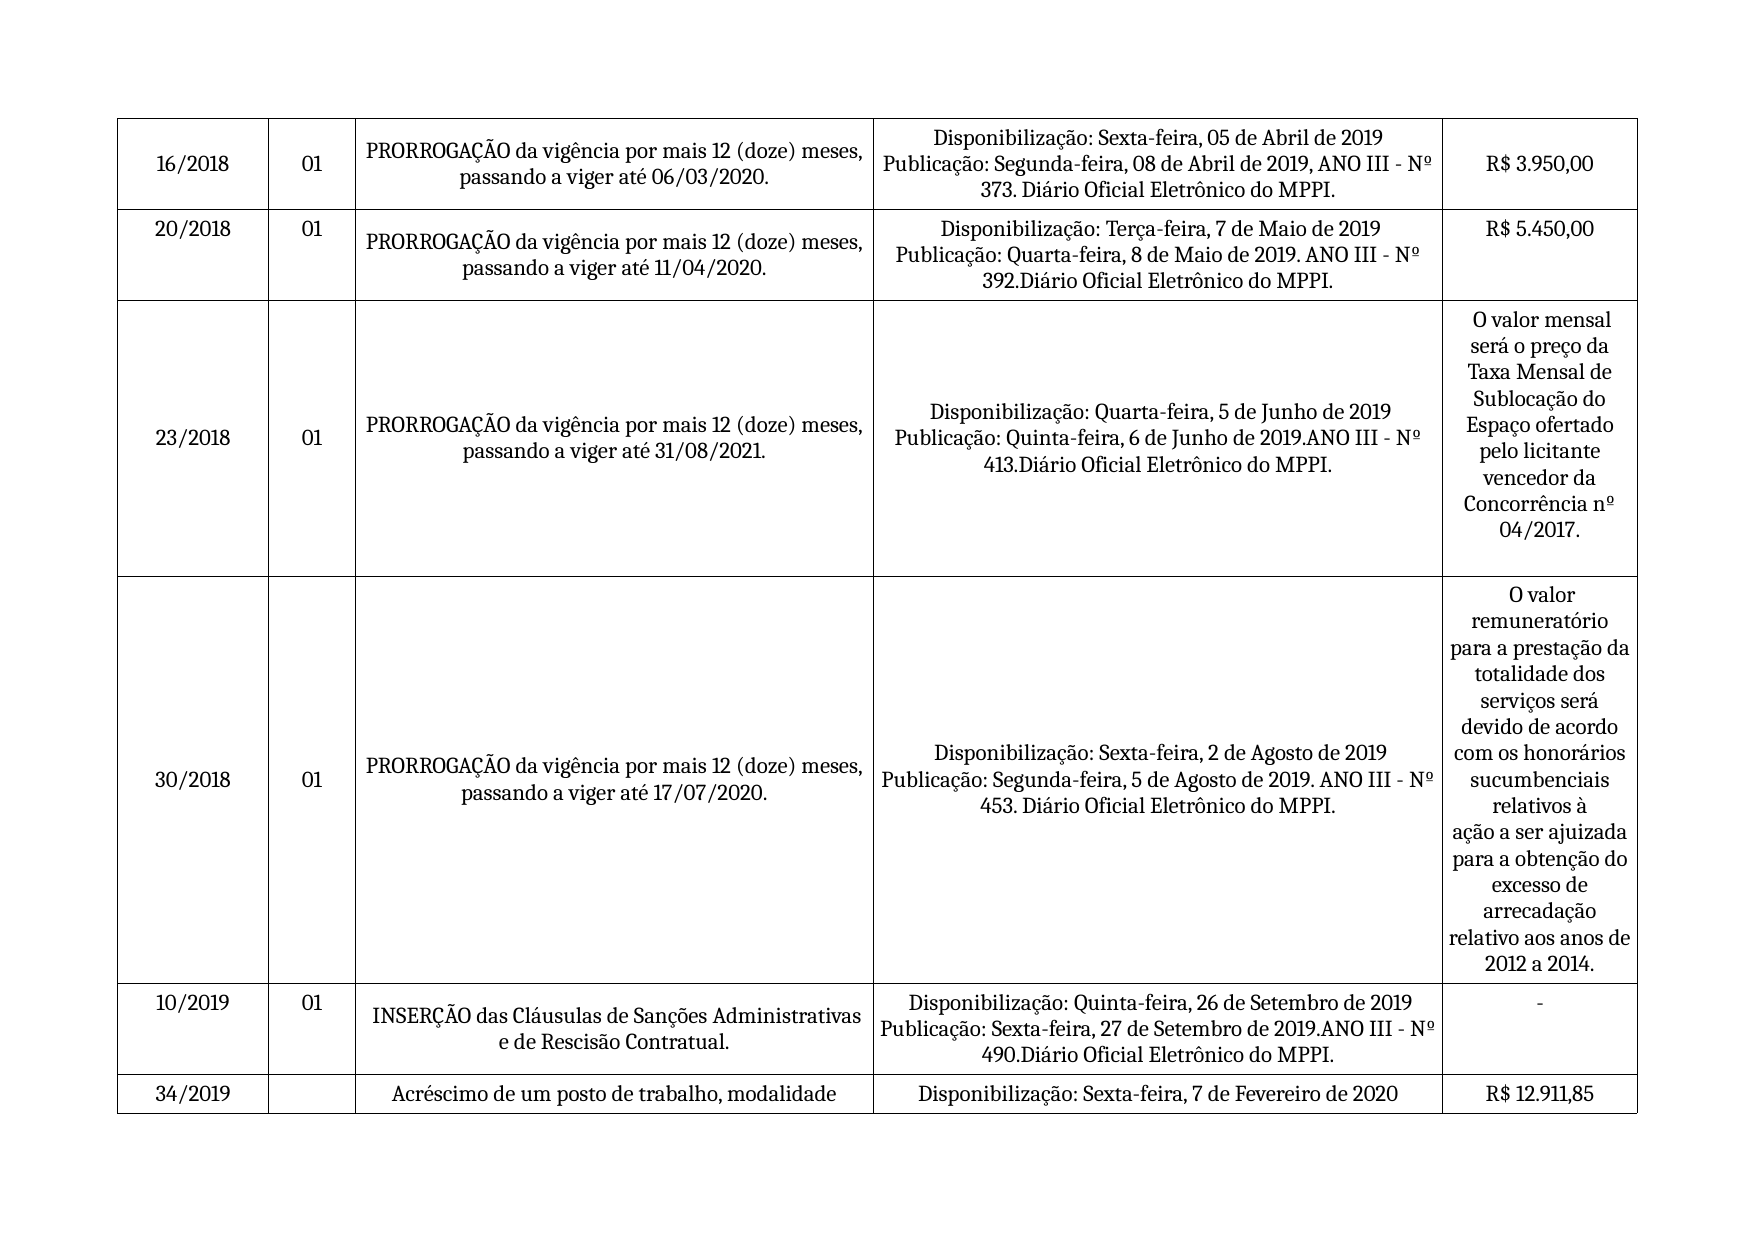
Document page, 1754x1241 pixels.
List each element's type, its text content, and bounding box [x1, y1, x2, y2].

table_cell R$ 5.450,00 [1443, 210, 1637, 300]
table_cell 01 [269, 301, 355, 576]
table_cell Disponibilização: Sexta-feira, 7 de Fevereiro de 2020 [874, 1075, 1442, 1112]
table_cell 01 [269, 577, 355, 983]
table_cell Disponibilização: Quarta-feira, 5 de Junho de 2019 Publicação: Quinta-feira, 6 de Junho de 2019.ANO III - Nº 413.Diário Oficial Eletrônico do MPPI. [874, 301, 1442, 576]
table_cell - [1443, 984, 1637, 1074]
table_cell R$ 12.911,85 [1443, 1075, 1637, 1112]
table_cell R$ 3.950,00 [1443, 119, 1637, 209]
table_cell 01 [269, 984, 355, 1074]
table_cell 16/2018 [118, 119, 268, 209]
table_cell INSERÇÃO das Cláusulas de Sanções Administrativas e de Rescisão Contratual. [356, 984, 873, 1074]
table_cell PRORROGAÇÃO da vigência por mais 12 (doze) meses, passando a viger até 31/08/2021. [356, 301, 873, 576]
table_cell O valor mensal será o preço da Taxa Mensal de Sublocação do Espaço ofertado pelo licitante vencedor da Concorrência nº 04/2017. [1443, 301, 1637, 576]
table_cell [269, 1075, 355, 1112]
table_cell 20/2018 [118, 210, 268, 300]
table_cell Disponibilização: Sexta-feira, 2 de Agosto de 2019 Publicação: Segunda-feira, 5 de Agosto de 2019. ANO III - Nº 453. Diário Oficial Eletrônico do MPPI. [874, 577, 1442, 983]
table_cell 23/2018 [118, 301, 268, 576]
table_cell 01 [269, 210, 355, 300]
table_cell PRORROGAÇÃO da vigência por mais 12 (doze) meses, passando a viger até 06/03/2020. [356, 119, 873, 209]
table_cell PRORROGAÇÃO da vigência por mais 12 (doze) meses, passando a viger até 11/04/2020. [356, 210, 873, 300]
table_cell Disponibilização: Quinta-feira, 26 de Setembro de 2019 Publicação: Sexta-feira, 27 de Setembro de 2019.ANO III - Nº 490.Diário Oficial Eletrônico do MPPI. [874, 984, 1442, 1074]
table_cell PRORROGAÇÃO da vigência por mais 12 (doze) meses, passando a viger até 17/07/2020. [356, 577, 873, 983]
table_cell Acréscimo de um posto de trabalho, modalidade [356, 1075, 873, 1112]
table_cell 10/2019 [118, 984, 268, 1074]
table_cell 30/2018 [118, 577, 268, 983]
table_cell Disponibilização: Sexta-feira, 05 de Abril de 2019 Publicação: Segunda-feira, 08 de Abril de 2019, ANO III - Nº 373. Diário Oficial Eletrônico do MPPI. [874, 119, 1442, 209]
table_cell 34/2019 [118, 1075, 268, 1112]
table_cell O valor remuneratório para a prestação da totalidade dos serviços será devido de acordo com os honorários sucumbenciais relativos à ação a ser ajuizada para a obtenção do excesso de arrecadação relativo aos anos de 2012 a 2014. [1443, 577, 1637, 983]
table_cell Disponibilização: Terça-feira, 7 de Maio de 2019 Publicação: Quarta-feira, 8 de Maio de 2019. ANO III - Nº 392.Diário Oficial Eletrônico do MPPI. [874, 210, 1442, 300]
table_cell 01 [269, 119, 355, 209]
